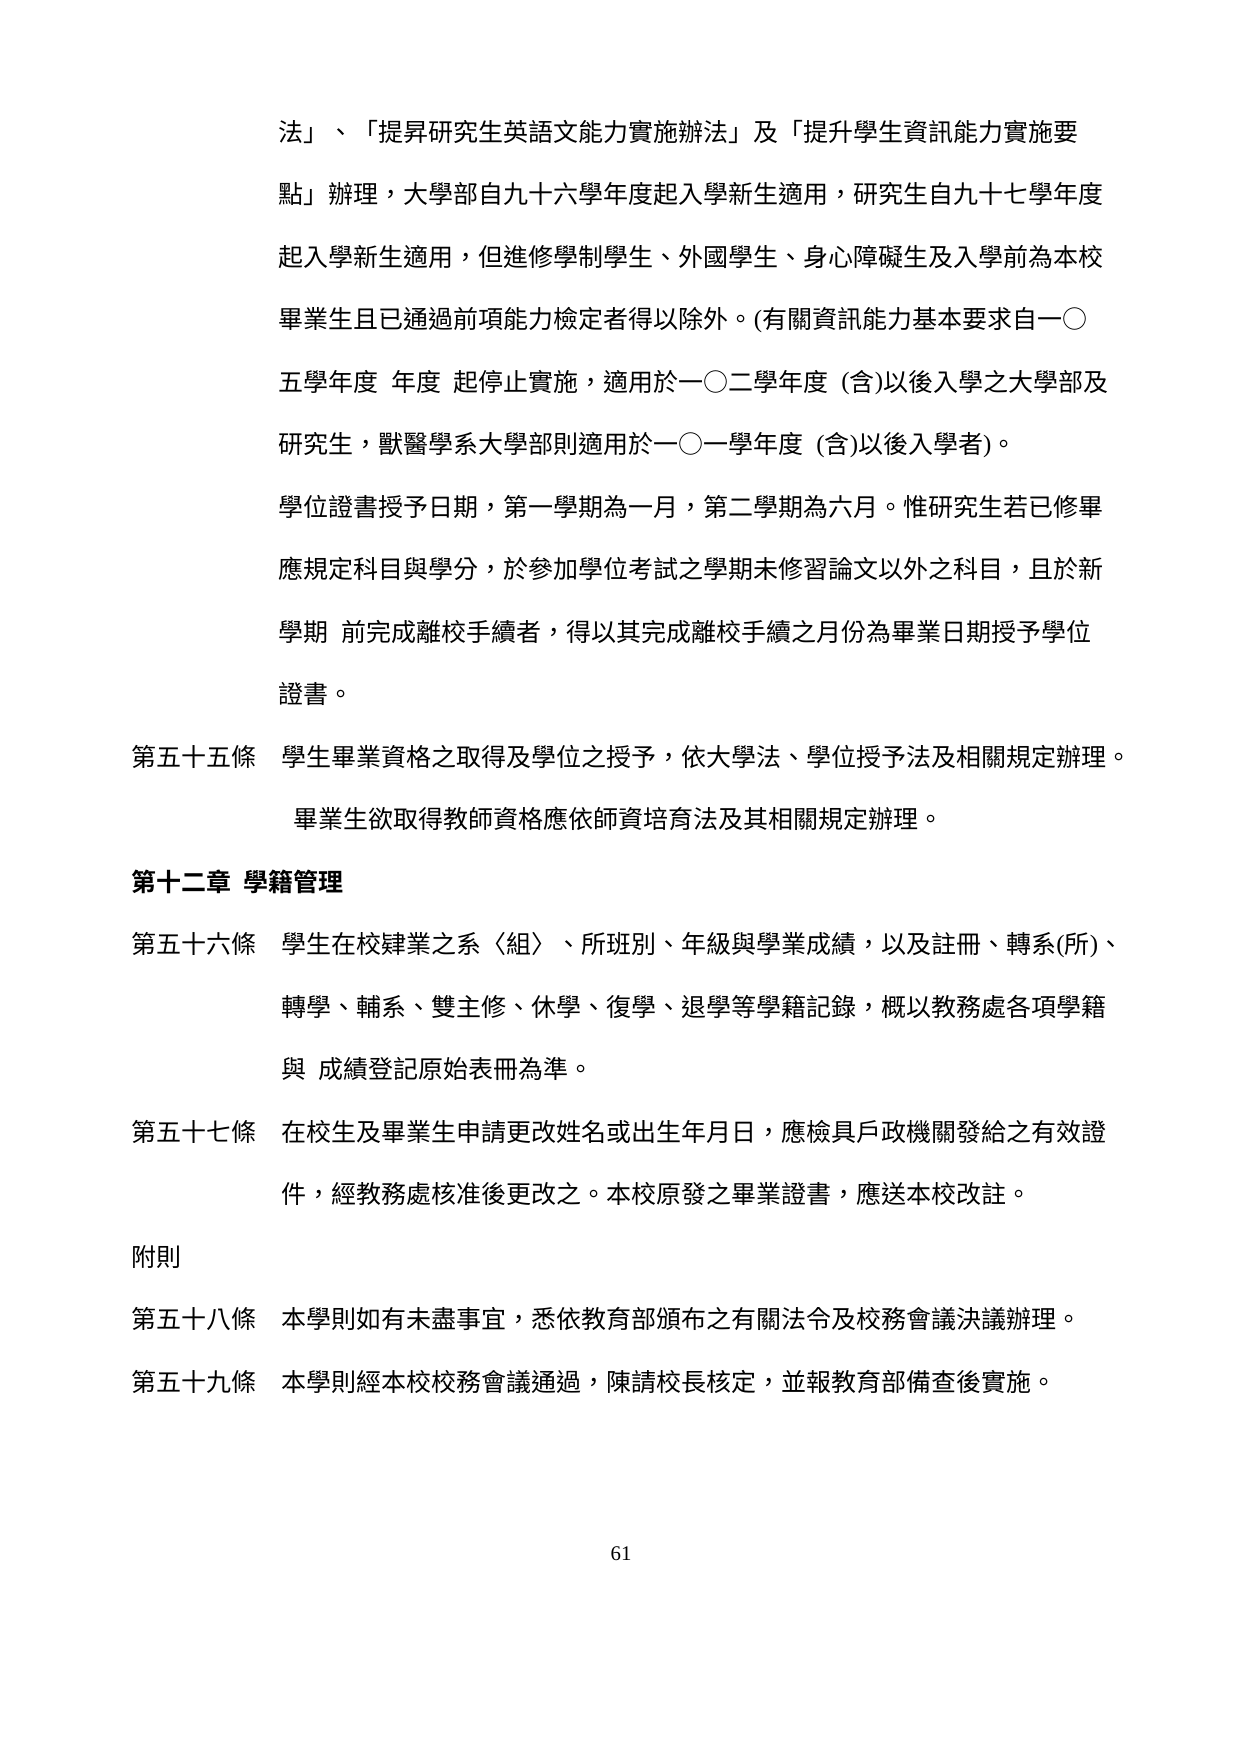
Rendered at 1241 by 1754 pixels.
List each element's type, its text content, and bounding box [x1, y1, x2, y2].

text 第五十七條 在校生及畢業生申請更改姓名或出生年月日，應檢具戶政機關發給之有效證件，經教務處核准後更改之。本校原發之畢業證書，應送本校改註。 [131, 1089, 1110, 1214]
text 學位證書授予日期，第一學期為一月，第二學期為六月。惟研究生若已修畢應規定科目與學分，於參加學位考試之學期未修習論文以外之科目，且於新學期 前完成離校手續者，得以其完成離校手續之月份為畢業日期授予學位證書。 [279, 464, 1110, 714]
text 第五十八條 本學則如有未盡事宜，悉依教育部頒布之有關法令及校務會議決議辦理。 [131, 1276, 1110, 1339]
text 附則 [131, 1214, 1110, 1276]
text 第五十五條 學生畢業資格之取得及學位之授予，依大學法、學位授予法及相關規定辦理。 畢業生欲取得教師資格應依師資培育法及其相關規定辦理。 [131, 714, 1110, 839]
text 第五十九條 本學則經本校校務會議通過，陳請校長核定，並報教育部備查後實施。 [131, 1339, 1110, 1401]
text 第十二章 學籍管理 [131, 839, 1110, 901]
text 第五十六條 學生在校肄業之系〈組〉、所班別、年級與學業成績，以及註冊、轉系(所)、轉學、輔系、雙主修、休學、復學、退學等學籍記錄，概以教務處各項學籍與 成績登記原始表冊為準。 [131, 901, 1110, 1089]
text 法」、「提昇研究生英語文能力實施辦法」及「提升學生資訊能力實施要點」辦理，大學部自九十六學年度起入學新生適用，研究生自九十七學年度起入學新生適用，但進修學制學生、外國學生、身心障礙生及入學前為本校畢業生且已通過前項能力檢定者得以除外。(有關資訊能力基本要求自一○五學年度 年度 起停止實施，適用於一○二學年度 (含)以後入學之大學部及研究生，獸醫學系大學部則適用於一○一學年度 (含)以後入學者)。 [279, 89, 1110, 464]
